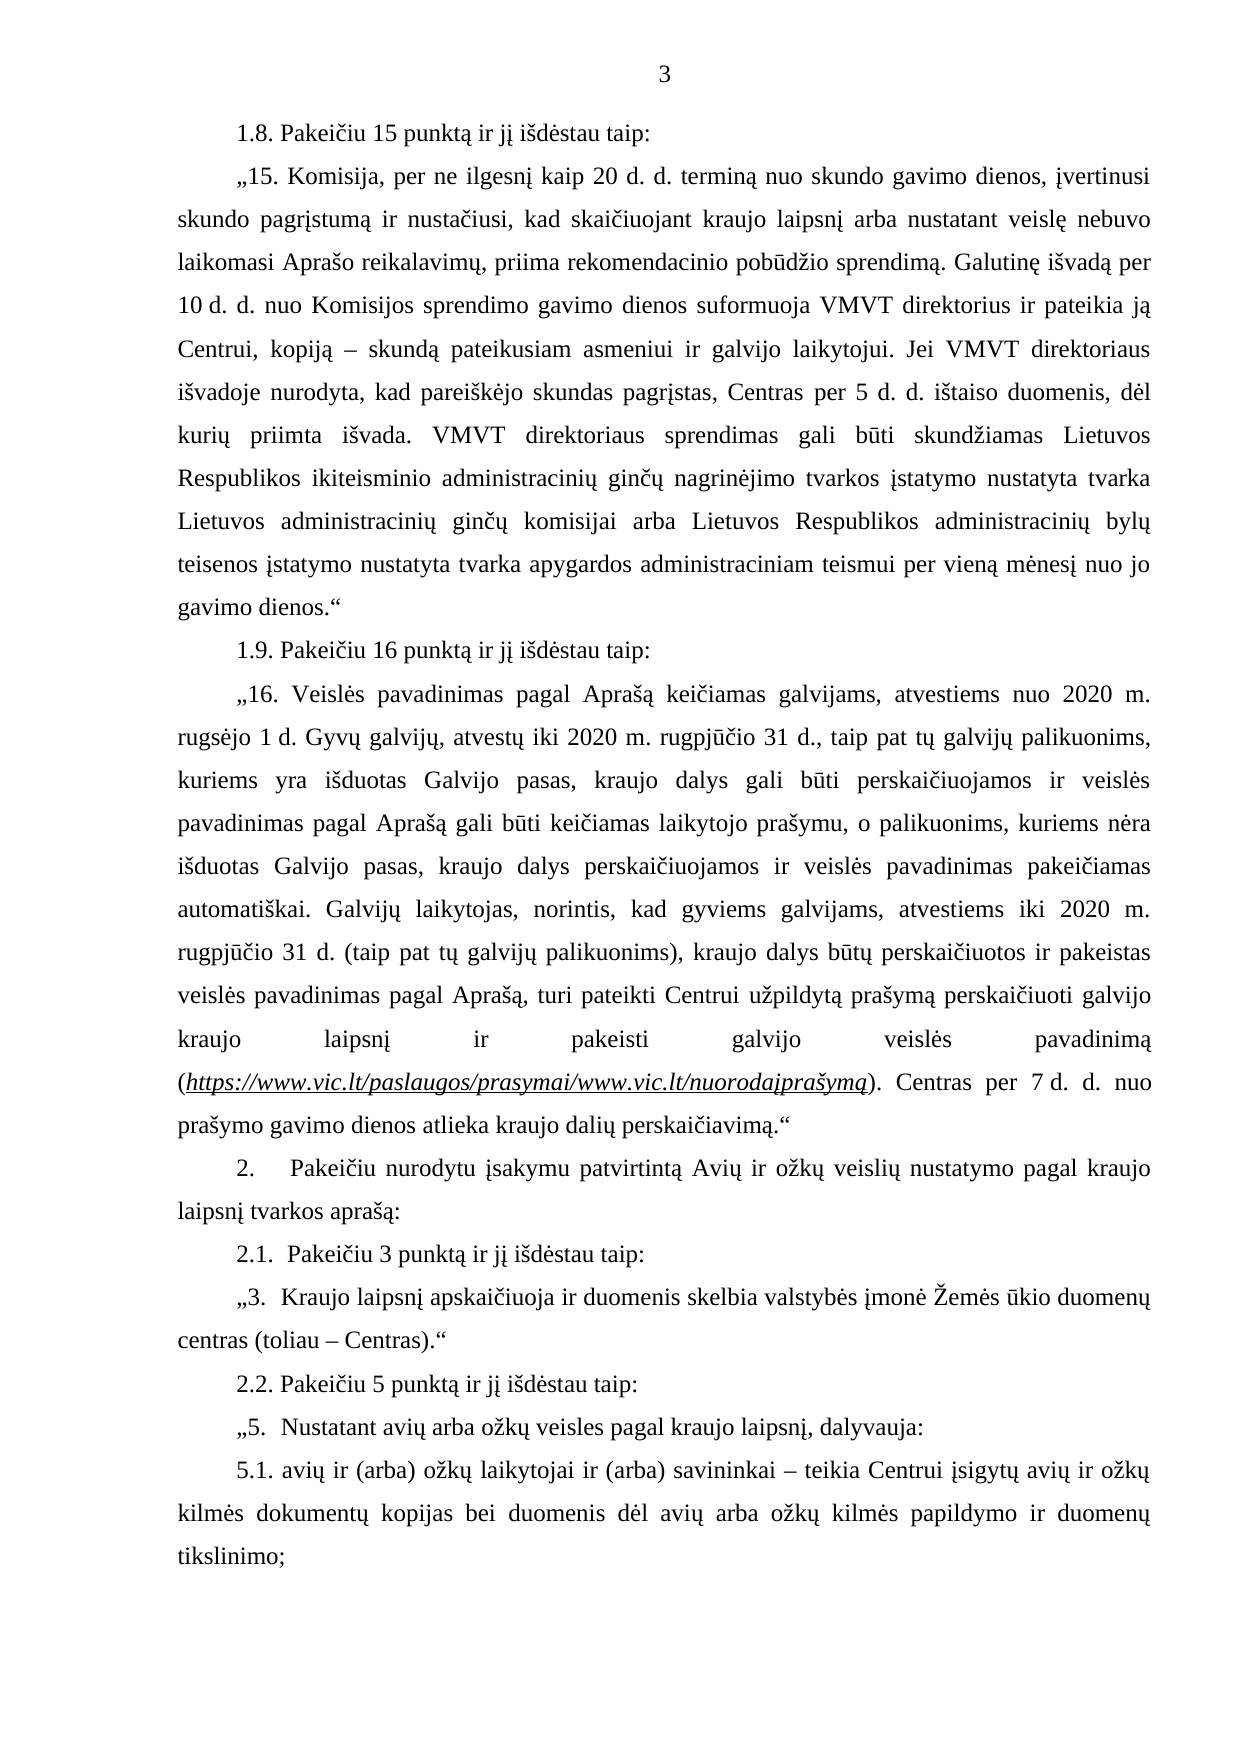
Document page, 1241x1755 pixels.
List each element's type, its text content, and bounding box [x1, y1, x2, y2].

text „15. Komisija, per ne ilgesnį kaip 20 d. d. terminą nuo skundo gavimo dienos, įvertinusi skundo pagrįstumą ir nustačiusi, kad skaičiuojant kraujo laipsnį arba nustatant veislę nebuvo laikomasi Aprašo reikalavimų, priima rekomendacinio pobūdžio sprendimą. Galutinę išvadą per 10 d. d. nuo Komisijos sprendimo gavimo dienos suformuoja VMVT direktorius ir pateikia ją Centrui, kopiją – skundą pateikusiam asmeniui ir galvijo laikytojui. Jei VMVT direktoriaus išvadoje nurodyta, kad pareiškėjo skundas pagrįstas, Centras per 5 d. d. ištaiso duomenis, dėl kurių priimta išvada. VMVT direktoriaus sprendimas gali būti skundžiamas Lietuvos Respublikos ikiteisminio administracinių ginčų nagrinėjimo tvarkos įstatymo nustatyta tvarka Lietuvos administracinių ginčų komisijai arba Lietuvos Respublikos administracinių bylų teisenos įstatymo nustatyta tvarka apygardos administraciniam teismui per vieną mėnesį nuo jo gavimo dienos.“ [177, 161, 1152, 621]
text 2.1. Pakeičiu 3 punktą ir jį išdėstau taip: [236, 1239, 1152, 1268]
text 2. Pakeičiu nurodytu įsakymu patvirtintą Avių ir ožkų veislių nustatymo pagal kraujo laipsnį tvarkos aprašą: [177, 1153, 1152, 1225]
text 1.9. Pakeičiu 16 punktą ir jį išdėstau taip: [177, 636, 1152, 664]
text „16. Veislės pavadinimas pagal Aprašą keičiamas galvijams, atvestiems nuo 2020 m. rugsėjo 1 d. Gyvų galvijų, atvestų iki 2020 m. rugpjūčio 31 d., taip pat tų galvijų palikuonims, kuriems yra išduotas Galvijo pasas, kraujo dalys gali būti perskaičiuojamos ir veislės pavadinimas pagal Aprašą gali būti keičiamas laikytojo prašymu, o palikuonims, kuriems nėra išduotas Galvijo pasas, kraujo dalys perskaičiuojamos ir veislės pavadinimas pakeičiamas automatiškai. Galvijų laikytojas, norintis, kad gyviems galvijams, atvestiems iki 2020 m. rugpjūčio 31 d. (taip pat tų galvijų palikuonims), kraujo dalys būtų perskaičiuotos ir pakeistas veislės pavadinimas pagal Aprašą, turi pateikti Centrui užpildytą prašymą perskaičiuoti galvijo kraujo laipsnį ir pakeisti galvijo veislės pavadinimą (https://www.vic.lt/paslaugos/prasymai/www.vic.lt/nuorodaįprašymą). Centras per 7 d. d. nuo prašymo gavimo dienos atlieka kraujo dalių perskaičiavimą.“ [177, 679, 1152, 1139]
text „3. Kraujo laipsnį apskaičiuoja ir duomenis skelbia valstybės įmonė Žemės ūkio duomenų centras (toliau – Centras).“ [177, 1282, 1152, 1354]
text 2.2. Pakeičiu 5 punktą ir jį išdėstau taip: [177, 1369, 1152, 1397]
text „5. Nustatant avių arba ožkų veisles pagal kraujo laipsnį, dalyvauja: [177, 1412, 1152, 1441]
text 5.1. avių ir (arba) ožkų laikytojai ir (arba) savininkai – teikia Centrui įsigytų avių ir ožkų kilmės dokumentų kopijas bei duomenis dėl avių arba ožkų kilmės papildymo ir duomenų tikslinimo; [177, 1455, 1152, 1570]
text 1.8. Pakeičiu 15 punktą ir jį išdėstau taip: [177, 118, 1152, 147]
